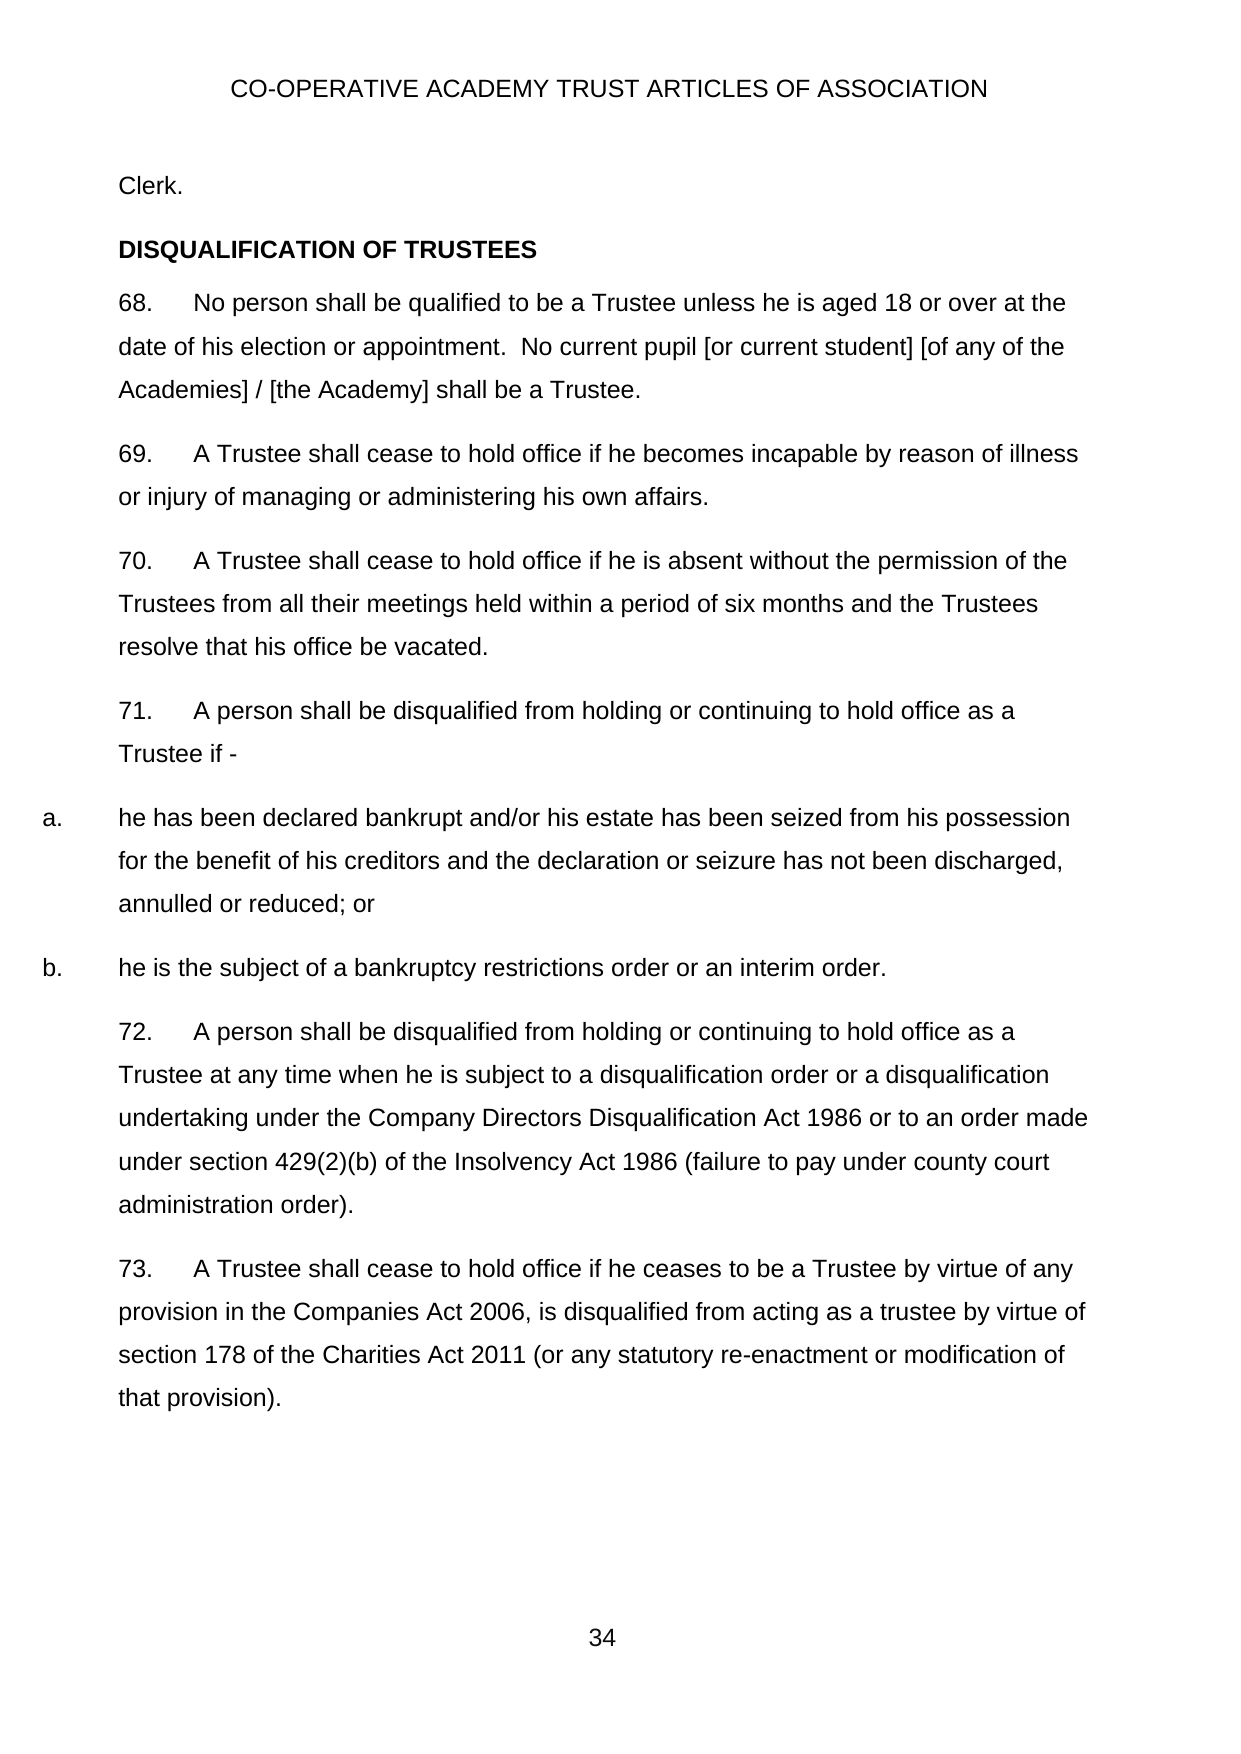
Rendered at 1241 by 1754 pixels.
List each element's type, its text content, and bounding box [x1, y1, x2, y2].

subtitle DISQUALIFICATION OF TRUSTEES [118, 235, 1107, 263]
text 73. A Trustee shall cease to hold office if he ceases to be a Trustee by virtue of any provision in the Companies Act 2006, is disqualified from acting as a trustee by virtue of section 178 of the Charities Act 2011 (or any statutory re-enactment or modification of that provision). [118, 1254, 1107, 1412]
text 69. A Trustee shall cease to hold office if he becomes incapable by reason of illness or injury of managing or administering his own affairs. [118, 439, 1107, 511]
text 68. No person shall be qualified to be a Trustee unless he is aged 18 or over at the date of his election or appointment. No current pupil [or current student] [of any of the Academies] / [the Academy] shall be a Trustee. [118, 288, 1107, 403]
text Clerk. [118, 171, 1107, 199]
list he is the subject of a bankruptcy restrictions order or an interim order. [42, 953, 1107, 982]
text 72. A person shall be disqualified from holding or continuing to hold office as a Trustee at any time when he is subject to a disqualification order or a disqualification undertaking under the Company Directors Disqualification Act 1986 or to an order made under section 429(2)(b) of the Insolvency Act 1986 (failure to pay under county court administration order). [118, 1017, 1107, 1218]
text 71. A person shall be disqualified from holding or continuing to hold office as a Trustee if - [118, 696, 1107, 768]
list he has been declared bankrupt and/or his estate has been seized from his possession for the benefit of his creditors and the declaration or seizure has not been discharged, annulled or reduced; or [42, 803, 1107, 918]
text 70. A Trustee shall cease to hold office if he is absent without the permission of the Trustees from all their meetings held within a period of six months and the Trustees resolve that his office be vacated. [118, 546, 1107, 661]
